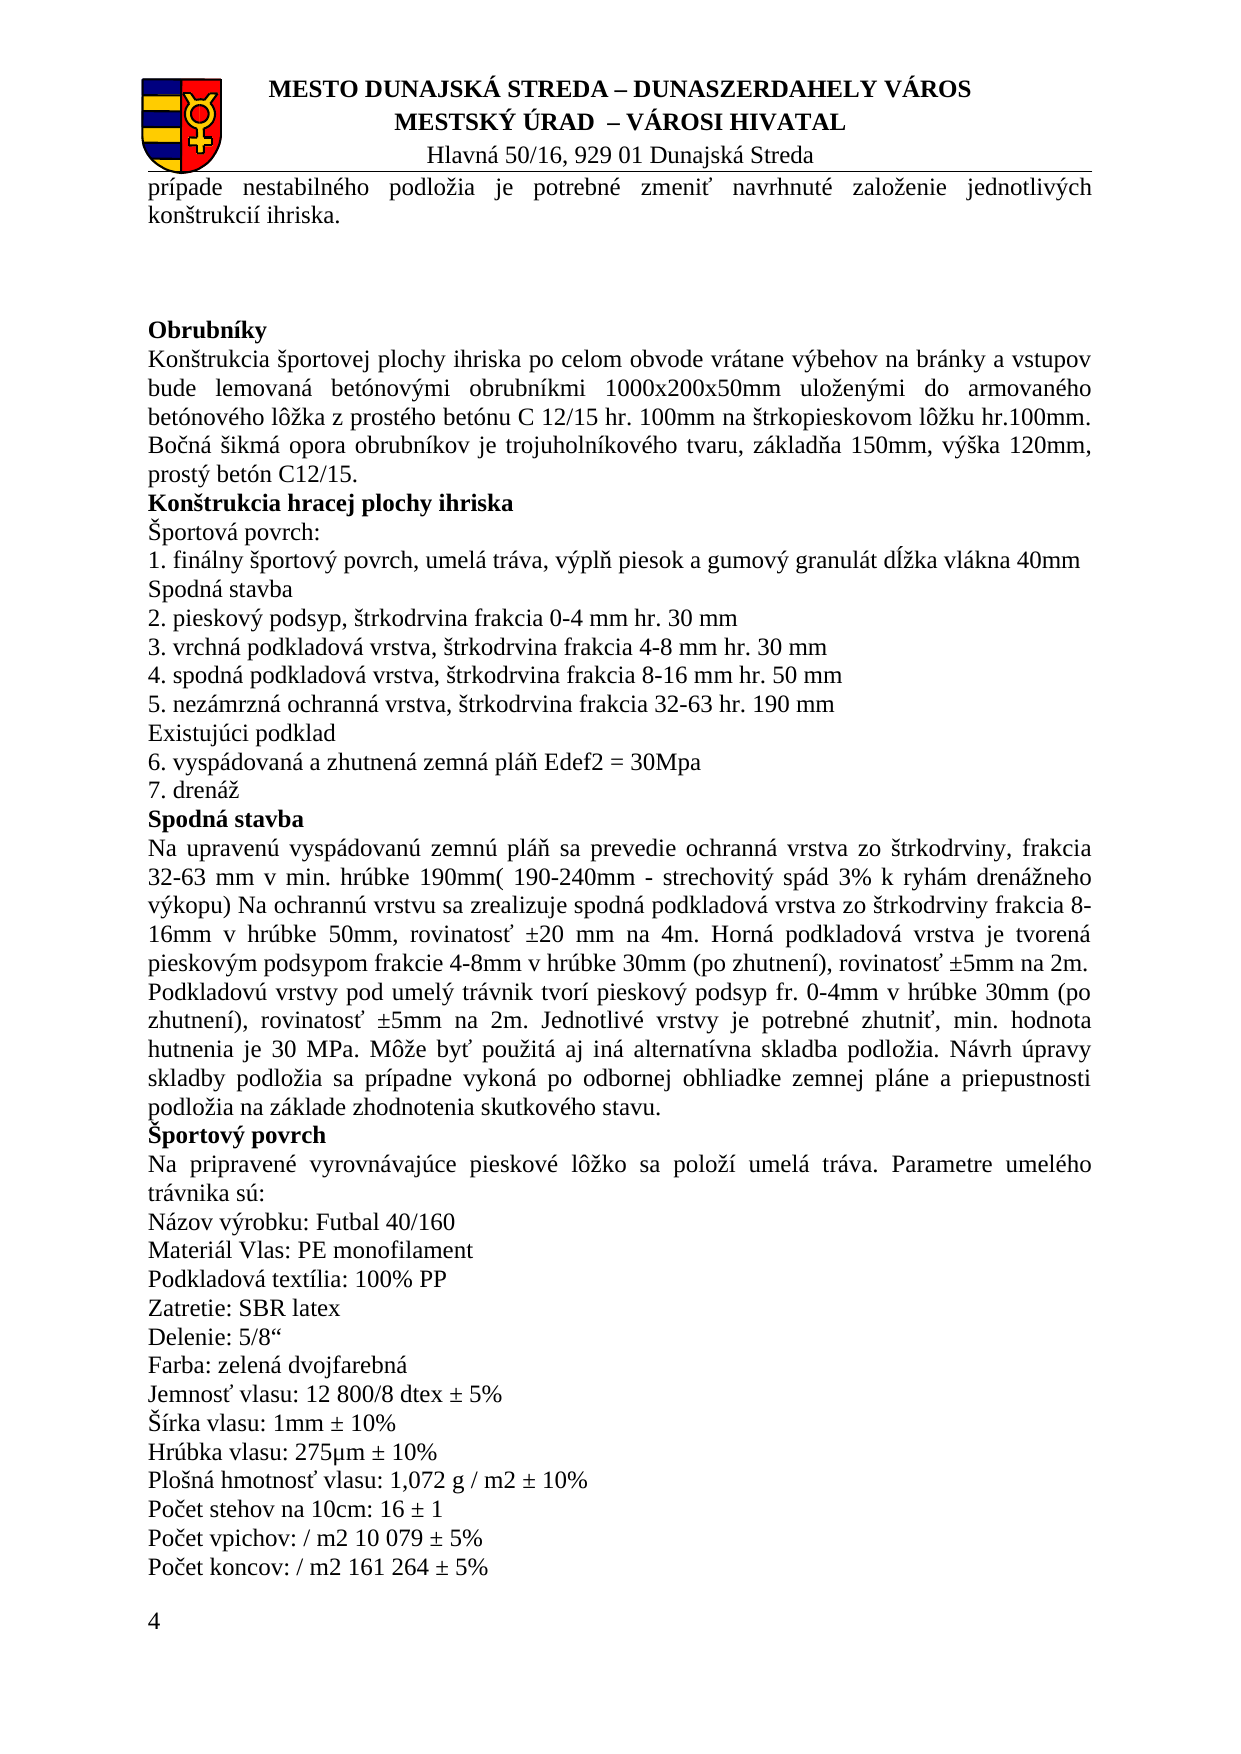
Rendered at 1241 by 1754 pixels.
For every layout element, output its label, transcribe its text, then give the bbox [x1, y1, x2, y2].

text 2. pieskový podsyp, štrkodrvina frakcia 0-4 mm hr. 30 mm [148, 603, 1092, 632]
text Materiál Vlas: PE monofilament [148, 1236, 1092, 1264]
text Počet vpichov: / m2 10 079 ± 5% [148, 1523, 1092, 1552]
text Športová povrch: [148, 517, 1092, 546]
text Konštrukcia hracej plochy ihriska [148, 488, 1092, 517]
text Spodná stavba [148, 574, 1092, 603]
text Počet koncov: / m2 161 264 ± 5% [148, 1552, 1092, 1581]
text Obrubníky [148, 316, 1092, 344]
text Podkladová textília: 100% PP [148, 1264, 1092, 1293]
text Počet stehov na 10cm: 16 ± 1 [148, 1494, 1092, 1523]
text Hrúbka vlasu: 275μm ± 10% [148, 1437, 1092, 1466]
text Existujúci podklad [148, 718, 1092, 747]
text 1. finálny športový povrch, umelá tráva, výplň piesok a gumový granulát dĺžka vlákna 40mm [148, 546, 1092, 574]
text Spodná stavba [148, 804, 1092, 833]
text Farba: zelená dvojfarebná [148, 1351, 1092, 1379]
text Plošná hmotnosť vlasu: 1,072 g / m2 ± 10% [148, 1466, 1092, 1494]
text prípade nestabilného podložia je potrebné zmeniť navrhnuté založenie jednotlivých konštrukcií ihriska. [148, 172, 1092, 229]
text Konštrukcia športovej plochy ihriska po celom obvode vrátane výbehov na bránky a vstupov bude lemovaná betónovými obrubníkmi 1000x200x50mm uloženými do armovaného betónového lôžka z prostého betónu C 12/15 hr. 100mm na štrkopieskovom lôžku hr.100mm. Bočná šikmá opora obrubníkov je trojuholníkového tvaru, základňa 150mm, výška 120mm, prostý betón C12/15. [148, 344, 1092, 488]
text Na pripravené vyrovnávajúce pieskové lôžko sa položí umelá tráva. Parametre umelého trávnika sú: [148, 1149, 1092, 1207]
text Na upravenú vyspádovanú zemnú pláň sa prevedie ochranná vrstva zo štrkodrviny, frakcia 32-63 mm v min. hrúbke 190mm( 190-240mm - strechovitý spád 3% k ryhám drenážneho výkopu) Na ochrannú vrstvu sa zrealizuje spodná podkladová vrstva zo štrkodrviny frakcia 8-16mm v hrúbke 50mm, rovinatosť ±20 mm na 4m. Horná podkladová vrstva je tvorená pieskovým podsypom frakcie 4-8mm v hrúbke 30mm (po zhutnení), rovinatosť ±5mm na 2m. [148, 833, 1092, 977]
text Šírka vlasu: 1mm ± 10% [148, 1408, 1092, 1437]
text 7. drenáž [148, 776, 1092, 804]
text 5. nezámrzná ochranná vrstva, štrkodrvina frakcia 32-63 hr. 190 mm [148, 689, 1092, 718]
text Športový povrch [148, 1121, 1092, 1149]
text Podkladovú vrstvy pod umelý trávnik tvorí pieskový podsyp fr. 0-4mm v hrúbke 30mm (po zhutnení), rovinatosť ±5mm na 2m. Jednotlivé vrstvy je potrebné zhutniť, min. hodnota hutnenia je 30 MPa. Môže byť použitá aj iná alternatívna skladba podložia. Návrh úpravy skladby podložia sa prípadne vykoná po odbornej obhliadke zemnej pláne a priepustnosti podložia na základe zhodnotenia skutkového stavu. [148, 977, 1092, 1121]
text Delenie: 5/8“ [148, 1322, 1092, 1351]
text 6. vyspádovaná a zhutnená zemná pláň Edef2 = 30Mpa [148, 747, 1092, 776]
text Názov výrobku: Futbal 40/160 [148, 1207, 1092, 1236]
text Zatretie: SBR latex [148, 1293, 1092, 1322]
text 3. vrchná podkladová vrstva, štrkodrvina frakcia 4-8 mm hr. 30 mm [148, 632, 1092, 661]
text 4. spodná podkladová vrstva, štrkodrvina frakcia 8-16 mm hr. 50 mm [148, 661, 1092, 689]
text Jemnosť vlasu: 12 800/8 dtex ± 5% [148, 1379, 1092, 1408]
